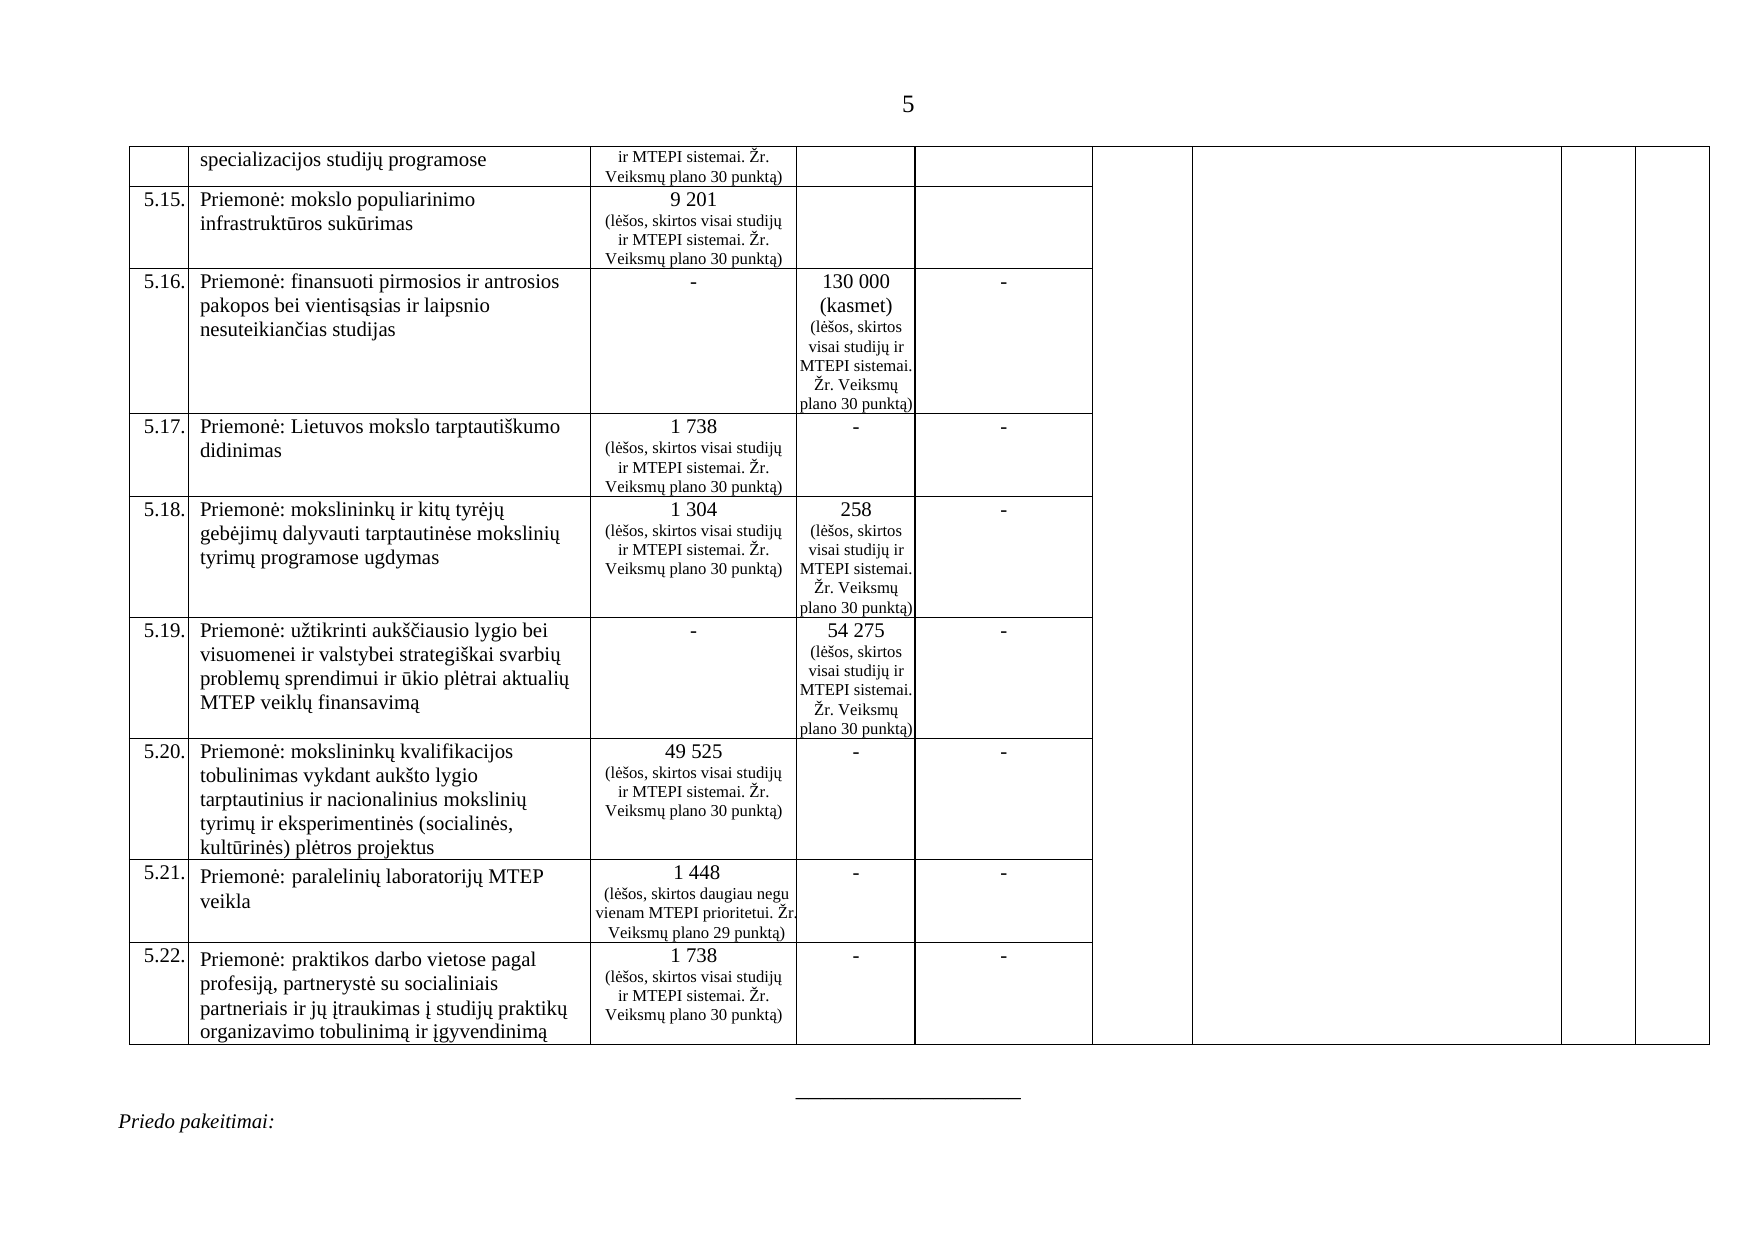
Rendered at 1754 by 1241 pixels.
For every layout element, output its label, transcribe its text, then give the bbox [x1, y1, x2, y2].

table_cell 258 (lėšos, skirtos visai studijų ir MTEPI sistemai. Žr. Veiksmų plano 30 punktą) [797, 497, 914, 617]
table_cell - [797, 739, 914, 859]
table_cell - [591, 618, 796, 738]
table_cell - [916, 739, 1092, 859]
table_cell ir MTEPI sistemai. Žr. Veiksmų plano 30 punktą) [591, 147, 796, 186]
table_cell 5.22. [130, 943, 188, 1043]
table_cell 54 275 (lėšos, skirtos visai studijų ir MTEPI sistemai. Žr. Veiksmų plano 30 punktą) [797, 618, 914, 738]
table_cell 5.17. [130, 414, 188, 496]
table_cell 9 201 (lėšos, skirtos visai studijų ir MTEPI sistemai. Žr. Veiksmų plano 30 punktą) [591, 187, 796, 268]
table_cell specializacijos studijų programose [189, 147, 590, 186]
table_cell 5.21. [130, 860, 188, 942]
table_cell 49 525 (lėšos, skirtos visai studijų ir MTEPI sistemai. Žr. Veiksmų plano 30 punktą) [591, 739, 796, 859]
table_cell Priemonė: praktikos darbo vietose pagal profesiją, partnerystė su socialiniais partneriais ir jų įtraukimas į studijų praktikų organizavimo tobulinimą ir įgyvendinimą [189, 943, 590, 1043]
table_cell 1 738 (lėšos, skirtos visai studijų ir MTEPI sistemai. Žr. Veiksmų plano 30 punktą) [591, 943, 796, 1043]
table_cell 5.15. [130, 187, 188, 268]
table_cell - [916, 618, 1092, 738]
table_cell Priemonė: finansuoti pirmosios ir antrosios pakopos bei vientisąsias ir laipsnio nesuteikiančias studijas [189, 269, 590, 413]
table_cell - [916, 147, 1092, 186]
table_cell 1 304 (lėšos, skirtos visai studijų ir MTEPI sistemai. Žr. Veiksmų plano 30 punktą) [591, 497, 796, 617]
table_cell 1 738 (lėšos, skirtos visai studijų ir MTEPI sistemai. Žr. Veiksmų plano 30 punktą) [591, 414, 796, 496]
table_cell Priemonė: paralelinių laboratorijų MTEP veikla [189, 860, 590, 942]
table_cell - [916, 269, 1092, 413]
table_cell - [797, 860, 914, 942]
table_cell 5.20. [130, 739, 188, 859]
table_cell 130 000 (kasmet) (lėšos, skirtos visai studijų ir MTEPI sistemai. Žr. Veiksmų plano 30 punktą) [797, 269, 914, 413]
text __________________ [118, 1073, 1698, 1102]
table_cell Priemonė: mokslo populiarinimo infrastruktūros sukūrimas [189, 187, 590, 268]
table_cell 5.19. [130, 618, 188, 738]
table_cell - [797, 147, 914, 186]
table_cell [1193, 147, 1561, 1043]
table_cell [1636, 147, 1709, 1043]
table_cell Priemonė: Lietuvos mokslo tarptautiškumo didinimas [189, 414, 590, 496]
text Priedo pakeitimai: [118, 1109, 1698, 1133]
table_cell [797, 187, 914, 268]
table_cell [916, 187, 1092, 268]
table_cell - [797, 414, 914, 496]
table_cell - [591, 269, 796, 413]
table_cell - [916, 414, 1092, 496]
table_cell Priemonė: užtikrinti aukščiausio lygio bei visuomenei ir valstybei strategiškai svarbių problemų sprendimui ir ūkio plėtrai aktualių MTEP veiklų finansavimą [189, 618, 590, 738]
table_cell 5.16. [130, 269, 188, 413]
table_cell [1562, 147, 1635, 1043]
table_cell 1 448 (lėšos, skirtos daugiau negu vienam MTEPI prioritetui. Žr. Veiksmų plano 29 punktą) [591, 860, 796, 942]
table_cell [1093, 147, 1192, 1043]
table_cell [130, 147, 188, 186]
table_cell - [916, 943, 1092, 1043]
table_cell - [797, 943, 914, 1043]
table_cell - [916, 497, 1092, 617]
table_cell Priemonė: mokslininkų kvalifikacijos tobulinimas vykdant aukšto lygio tarptautinius ir nacionalinius mokslinių tyrimų ir eksperimentinės (socialinės, kultūrinės) plėtros projektus [189, 739, 590, 859]
table_cell - [916, 860, 1092, 942]
table_cell Priemonė: mokslininkų ir kitų tyrėjų gebėjimų dalyvauti tarptautinėse mokslinių tyrimų programose ugdymas [189, 497, 590, 617]
table_cell 5.18. [130, 497, 188, 617]
